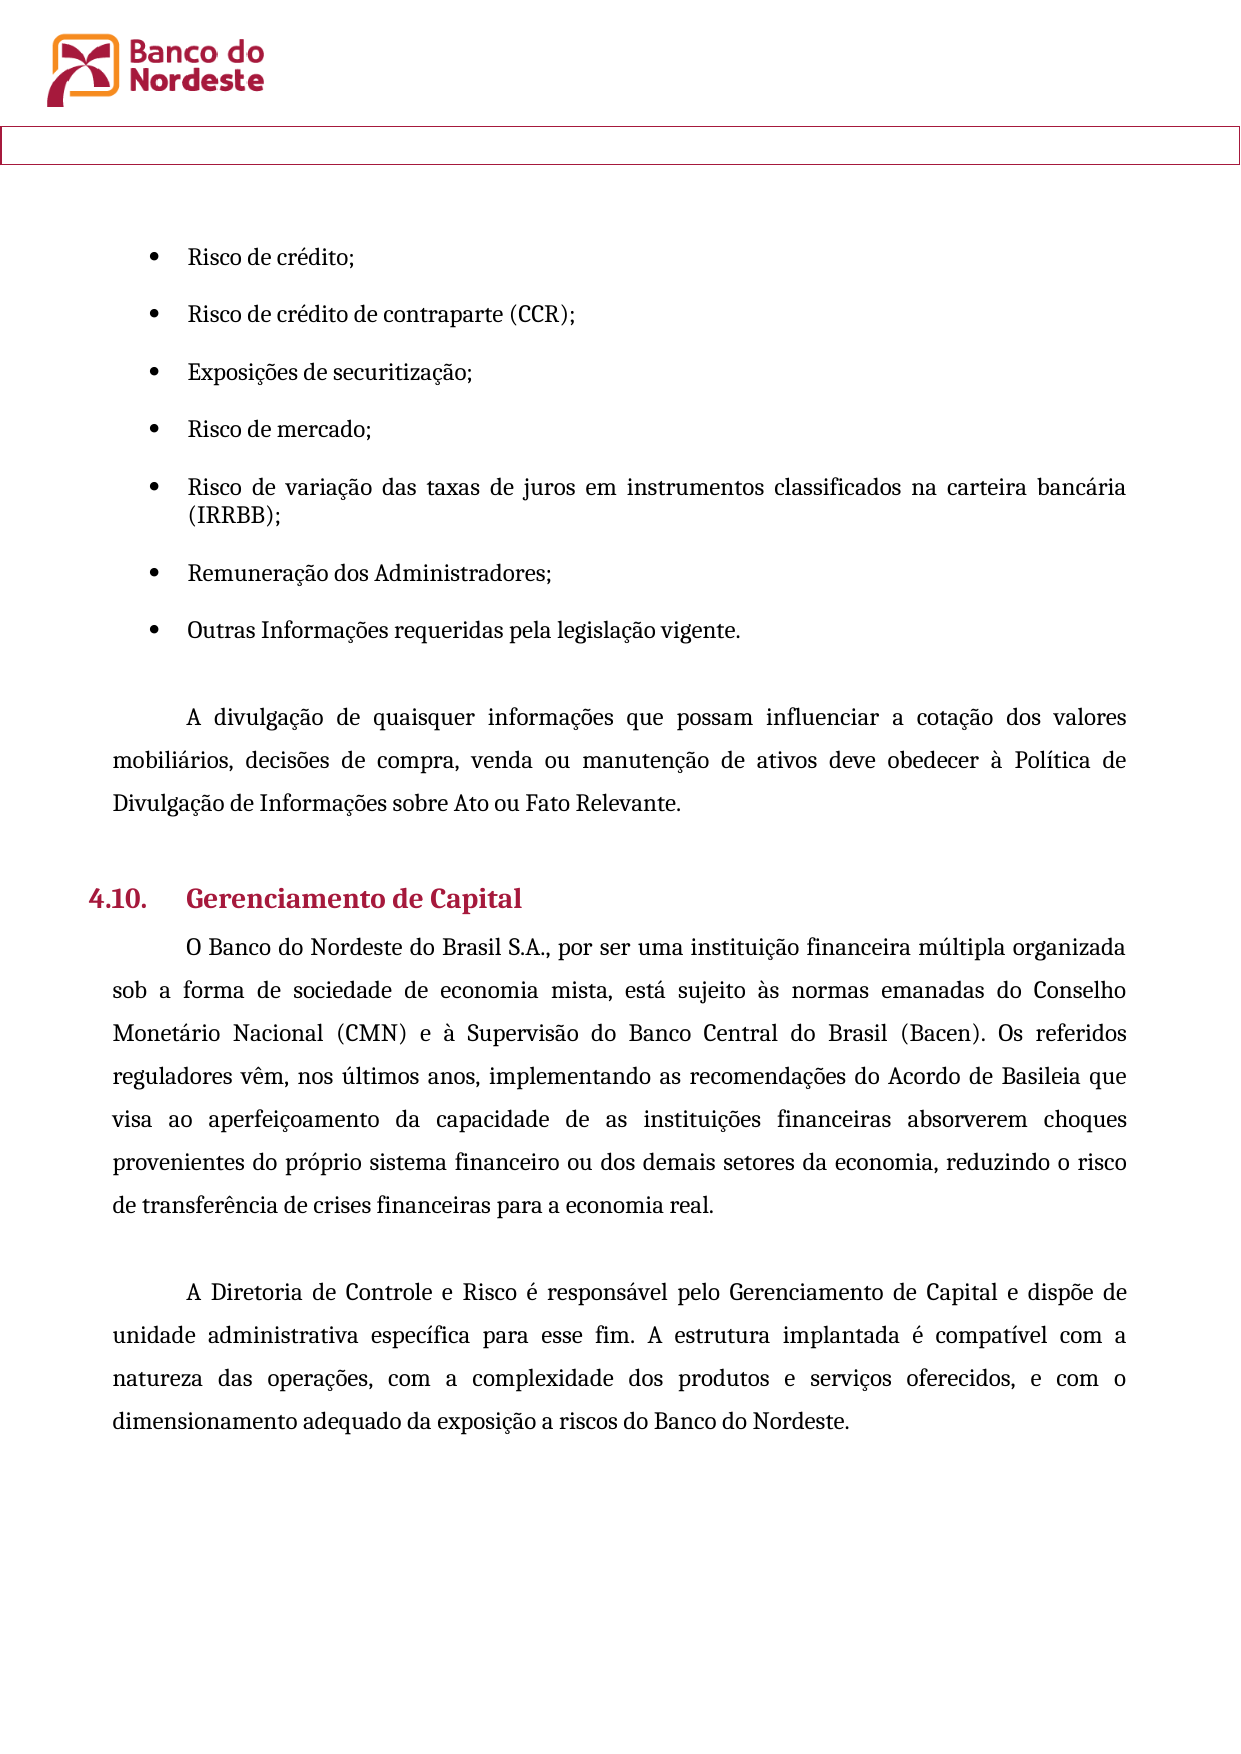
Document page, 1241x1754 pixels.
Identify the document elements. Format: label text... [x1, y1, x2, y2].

list Risco de mercado; [150, 415, 1128, 444]
list Risco de variação das taxas de juros em instrumentos classificados na carteira bancária (IRRBB); [150, 473, 1128, 530]
list Outras Informações requeridas pela legislação vigente. [150, 616, 1128, 645]
text O Banco do Nordeste do Brasil S.A., por ser uma instituição financeira múltipla organizada sob a forma de sociedade de economia mista, está sujeito às normas emanadas do Conselho Monetário Nacional (CMN) e à Supervisão do Banco Central do Brasil (Bacen). Os referidos reguladores vêm, nos últimos anos, implementando as recomendações do Acordo de Basileia que visa ao aperfeiçoamento da capacidade de as instituições financeiras absorverem choques provenientes do próprio sistema financeiro ou dos demais setores da economia, reduzindo o risco de transferência de crises financeiras para a economia real. [112, 932, 1128, 1220]
text A divulgação de quaisquer informações que possam influenciar a cotação dos valores mobiliários, decisões de compra, venda ou manutenção de ativos deve obedecer à Política de Divulgação de Informações sobre Ato ou Fato Relevante. [112, 703, 1128, 818]
list Exposições de securitização; [150, 358, 1128, 386]
list Risco de crédito de contraparte (CCR); [150, 300, 1128, 329]
list Risco de crédito; [150, 243, 1128, 271]
text A Diretoria de Controle e Risco é responsável pelo Gerenciamento de Capital e dispõe de unidade administrativa específica para esse fim. A estrutura implantada é compatível com a natureza das operações, com a complexidade dos produtos e serviços oferecidos, e com o dimensionamento adequado da exposição a riscos do Banco do Nordeste. [112, 1277, 1128, 1436]
list Remuneração dos Administradores; [150, 559, 1128, 588]
list Gerenciamento de Capital [89, 882, 1128, 916]
